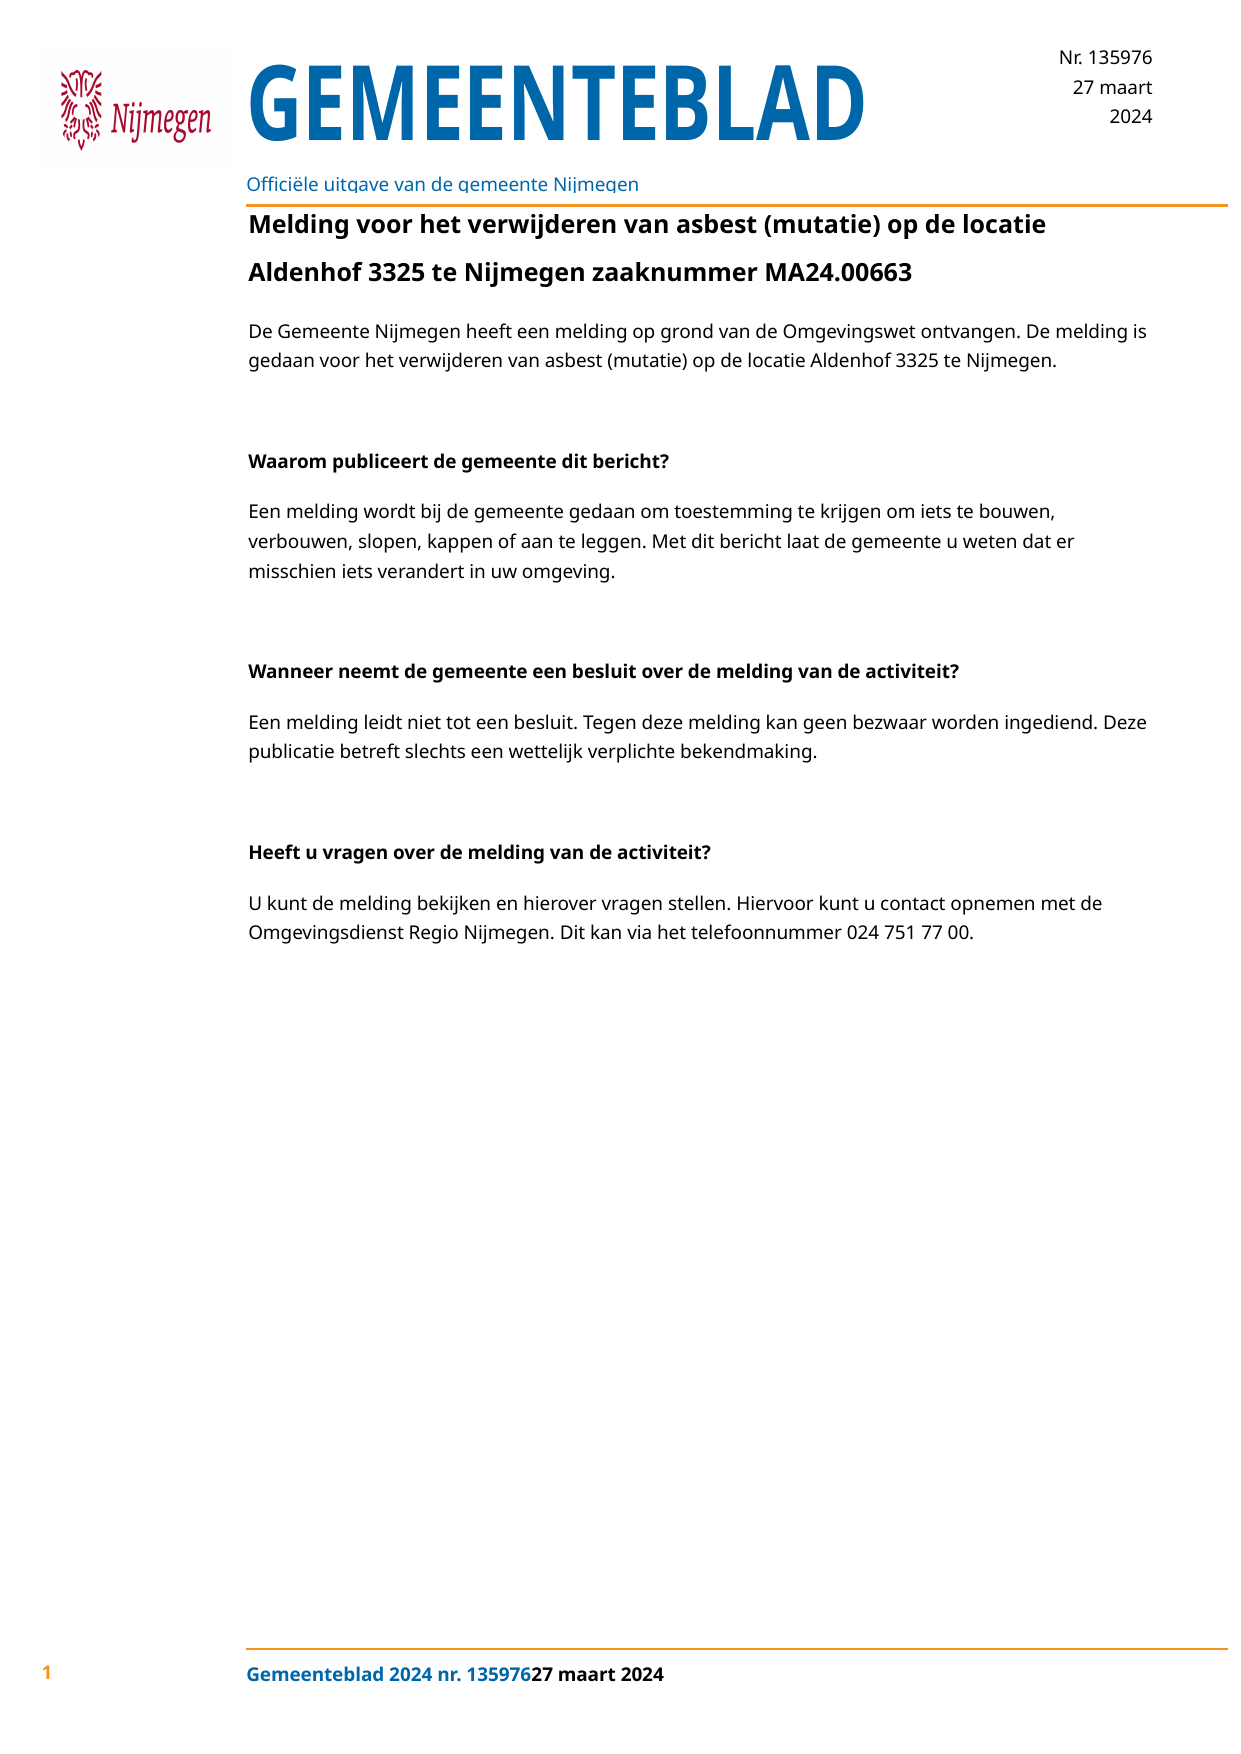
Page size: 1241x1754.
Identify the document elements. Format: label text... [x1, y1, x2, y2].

picture [41, 47, 231, 172]
text U kunt de melding bekijken en hierover vragen stellen. Hiervoor kunt u contact opnemen met de Omgevingsdienst Regio Nijmegen. Dit kan via het telefoonnummer 024 751 77 00. [248, 890, 1152, 945]
text Een melding wordt bij de gemeente gedaan om toestemming te krijgen om iets te bouwen, verbouwen, slopen, kappen of aan te leggen. Met dit bericht laat de gemeente u weten dat er misschien iets verandert in uw omgeving. [248, 499, 1152, 584]
text Heeft u vragen over de melding van de activiteit? [248, 839, 1152, 865]
text Wanneer neemt de gemeente een besluit over de melding van de activiteit? [248, 659, 1152, 684]
text Waarom publiceert de gemeente dit bericht? [248, 448, 1152, 474]
text Melding voor het verwijderen van asbest (mutatie) op de locatie Aldenhof 3325 te Nijmegen zaaknummer MA24.00663 [248, 207, 1152, 288]
text Een melding leidt niet tot een besluit. Tegen deze melding kan geen bezwaar worden ingediend. Deze publicatie betreft slechts een wettelijk verplichte bekendmaking. [248, 709, 1152, 764]
text De Gemeente Nijmegen heeft een melding op grond van de Omgevingswet ontvangen. De melding is gedaan voor het verwijderen van asbest (mutatie) op de locatie Aldenhof 3325 te Nijmegen. [248, 318, 1152, 373]
